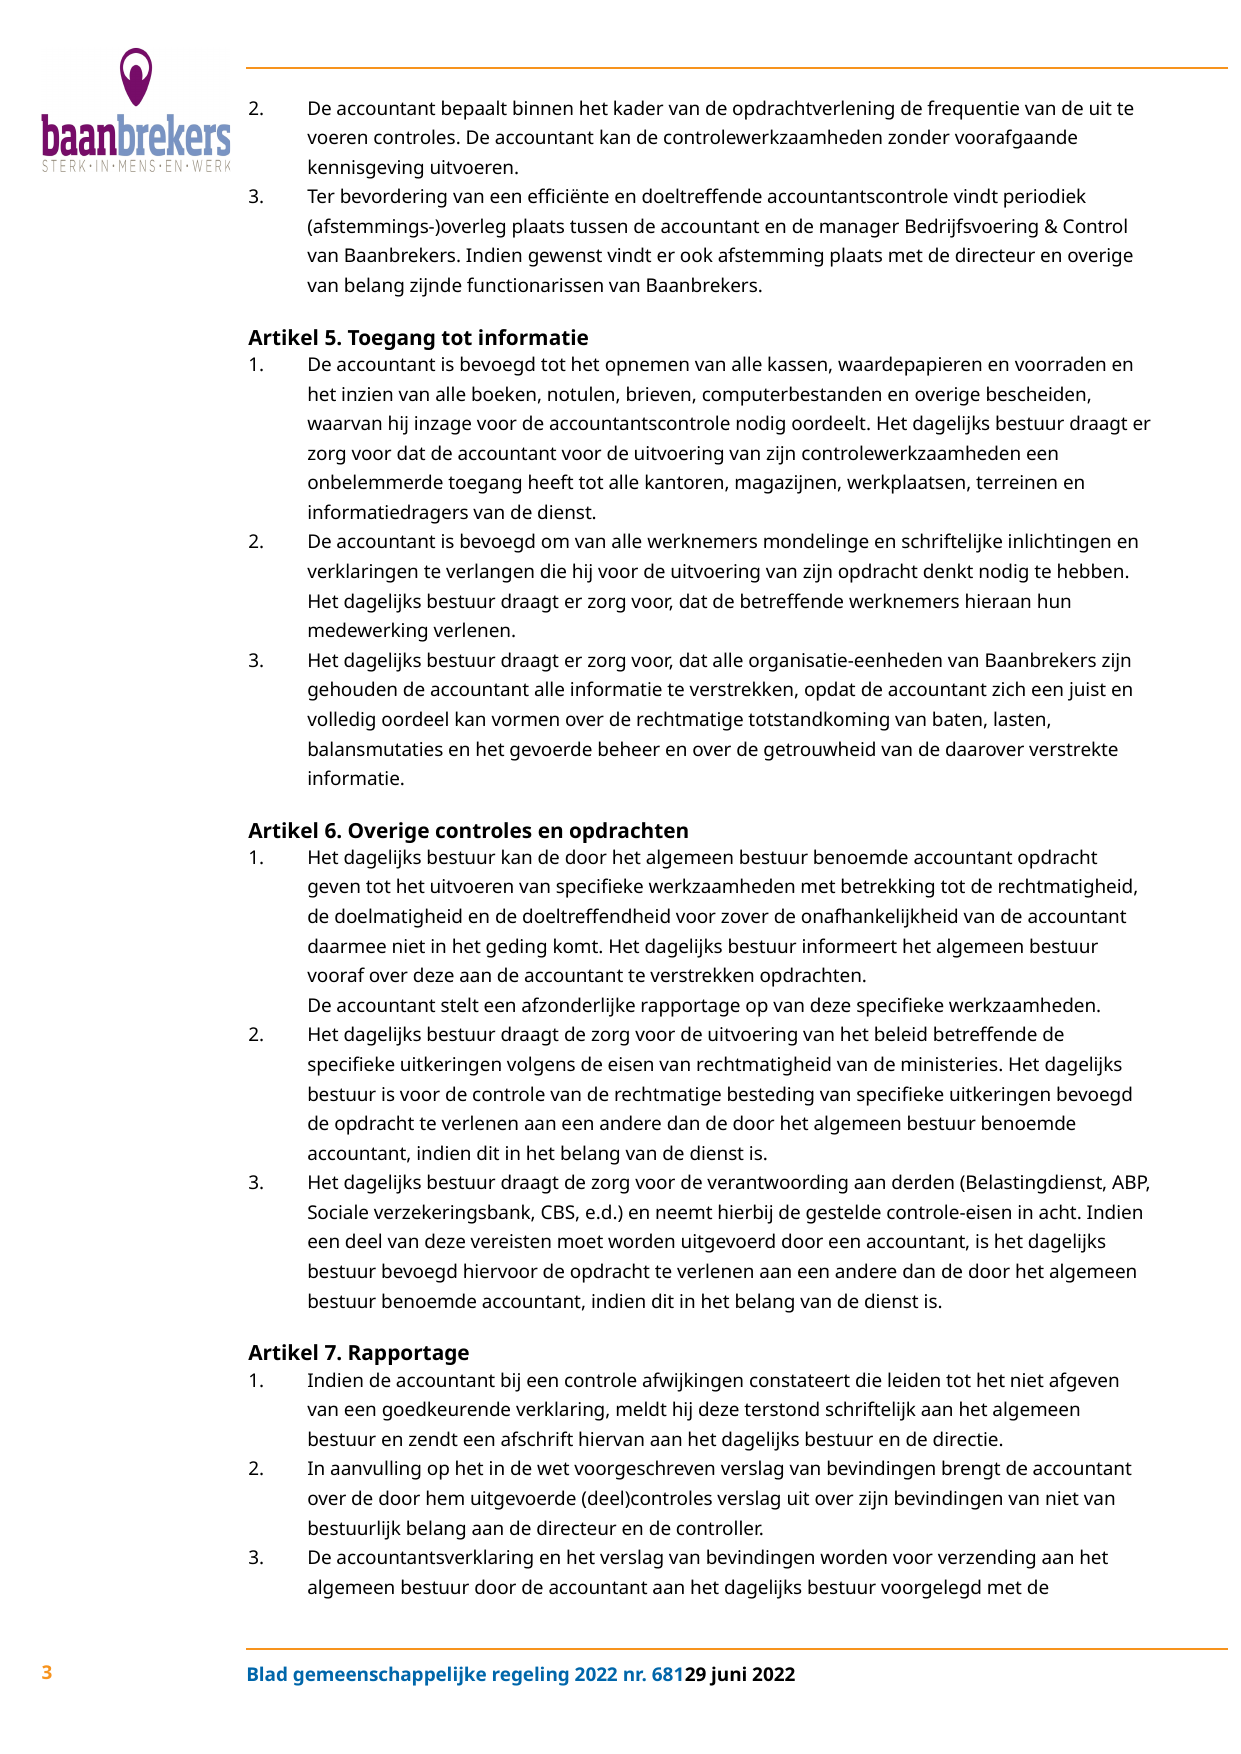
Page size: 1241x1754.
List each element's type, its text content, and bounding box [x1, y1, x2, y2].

list De accountant stelt een afzonderlijke rapportage op van deze specifieke werkzaamheden. [248, 992, 1152, 1018]
list Indien de accountant bij een controle afwijkingen constateert die leiden tot het niet afgeven van een goedkeurende verklaring, meldt hij deze terstond schriftelijk aan het algemeen bestuur en zendt een afschrift hiervan aan het dagelijks bestuur en de directie. [248, 1367, 1152, 1452]
list Het dagelijks bestuur draagt de zorg voor de verantwoording aan derden (Belastingdienst, ABP, Sociale verzekeringsbank, CBS, e.d.) en neemt hierbij de gestelde controle-eisen in acht. Indien een deel van deze vereisten moet worden uitgevoerd door een accountant, is het dagelijks bestuur bevoegd hiervoor de opdracht te verlenen aan een andere dan de door het algemeen bestuur benoemde accountant, indien dit in het belang van de dienst is. [248, 1169, 1152, 1314]
text Artikel 6. Overige controles en opdrachten [248, 816, 1152, 844]
list De accountant is bevoegd om van alle werknemers mondelinge en schriftelijke inlichtingen en verklaringen te verlangen die hij voor de uitvoering van zijn opdracht denkt nodig te hebben. Het dagelijks bestuur draagt er zorg voor, dat de betreffende werknemers hieraan hun medewerking verlenen. [248, 529, 1152, 643]
list In aanvulling op het in de wet voorgeschreven verslag van bevindingen brengt de accountant over de door hem uitgevoerde (deel)controles verslag uit over zijn bevindingen van niet van bestuurlijk belang aan de directeur en de controller. [248, 1456, 1152, 1540]
picture [41, 47, 231, 172]
list Het dagelijks bestuur kan de door het algemeen bestuur benoemde accountant opdracht geven tot het uitvoeren van specifieke werkzaamheden met betrekking tot de rechtmatigheid, de doelmatigheid en de doeltreffendheid voor zover de onafhankelijkheid van de accountant daarmee niet in het geding komt. Het dagelijks bestuur informeert het algemeen bestuur vooraf over deze aan de accountant te verstrekken opdrachten. [248, 844, 1152, 988]
text Artikel 5. Toegang tot informatie [248, 323, 1152, 351]
list De accountant is bevoegd tot het opnemen van alle kassen, waardepapieren en voorraden en het inzien van alle boeken, notulen, brieven, computerbestanden en overige bescheiden, waarvan hij inzage voor de accountantscontrole nodig oordeelt. Het dagelijks bestuur draagt er zorg voor dat de accountant voor de uitvoering van zijn controlewerkzaamheden een onbelemmerde toegang heeft tot alle kantoren, magazijnen, werkplaatsen, terreinen en informatiedragers van de dienst. [248, 351, 1152, 525]
list Het dagelijks bestuur draagt er zorg voor, dat alle organisatie-eenheden van Baanbrekers zijn gehouden de accountant alle informatie te verstrekken, opdat de accountant zich een juist en volledig oordeel kan vormen over de rechtmatige totstandkoming van baten, lasten, balansmutaties en het gevoerde beheer en over de getrouwheid van de daarover verstrekte informatie. [248, 647, 1152, 791]
list Het dagelijks bestuur draagt de zorg voor de uitvoering van het beleid betreffende de specifieke uitkeringen volgens de eisen van rechtmatigheid van de ministeries. Het dagelijks bestuur is voor de controle van de rechtmatige besteding van specifieke uitkeringen bevoegd de opdracht te verlenen aan een andere dan de door het algemeen bestuur benoemde accountant, indien dit in het belang van de dienst is. [248, 1022, 1152, 1166]
list Ter bevordering van een efficiënte en doeltreffende accountantscontrole vindt periodiek (afstemmings-)overleg plaats tussen de accountant en de manager Bedrijfsvoering & Control van Baanbrekers. Indien gewenst vindt er ook afstemming plaats met de directeur en overige van belang zijnde functionarissen van Baanbrekers. [248, 183, 1152, 298]
list De accountantsverklaring en het verslag van bevindingen worden voor verzending aan het algemeen bestuur door de accountant aan het dagelijks bestuur voorgelegd met de [248, 1544, 1152, 1599]
list De accountant bepaalt binnen het kader van de opdrachtverlening de frequentie van de uit te voeren controles. De accountant kan de controlewerkzaamheden zonder voorafgaande kennisgeving uitvoeren. [248, 95, 1152, 180]
text Artikel 7. Rapportage [248, 1338, 1152, 1367]
